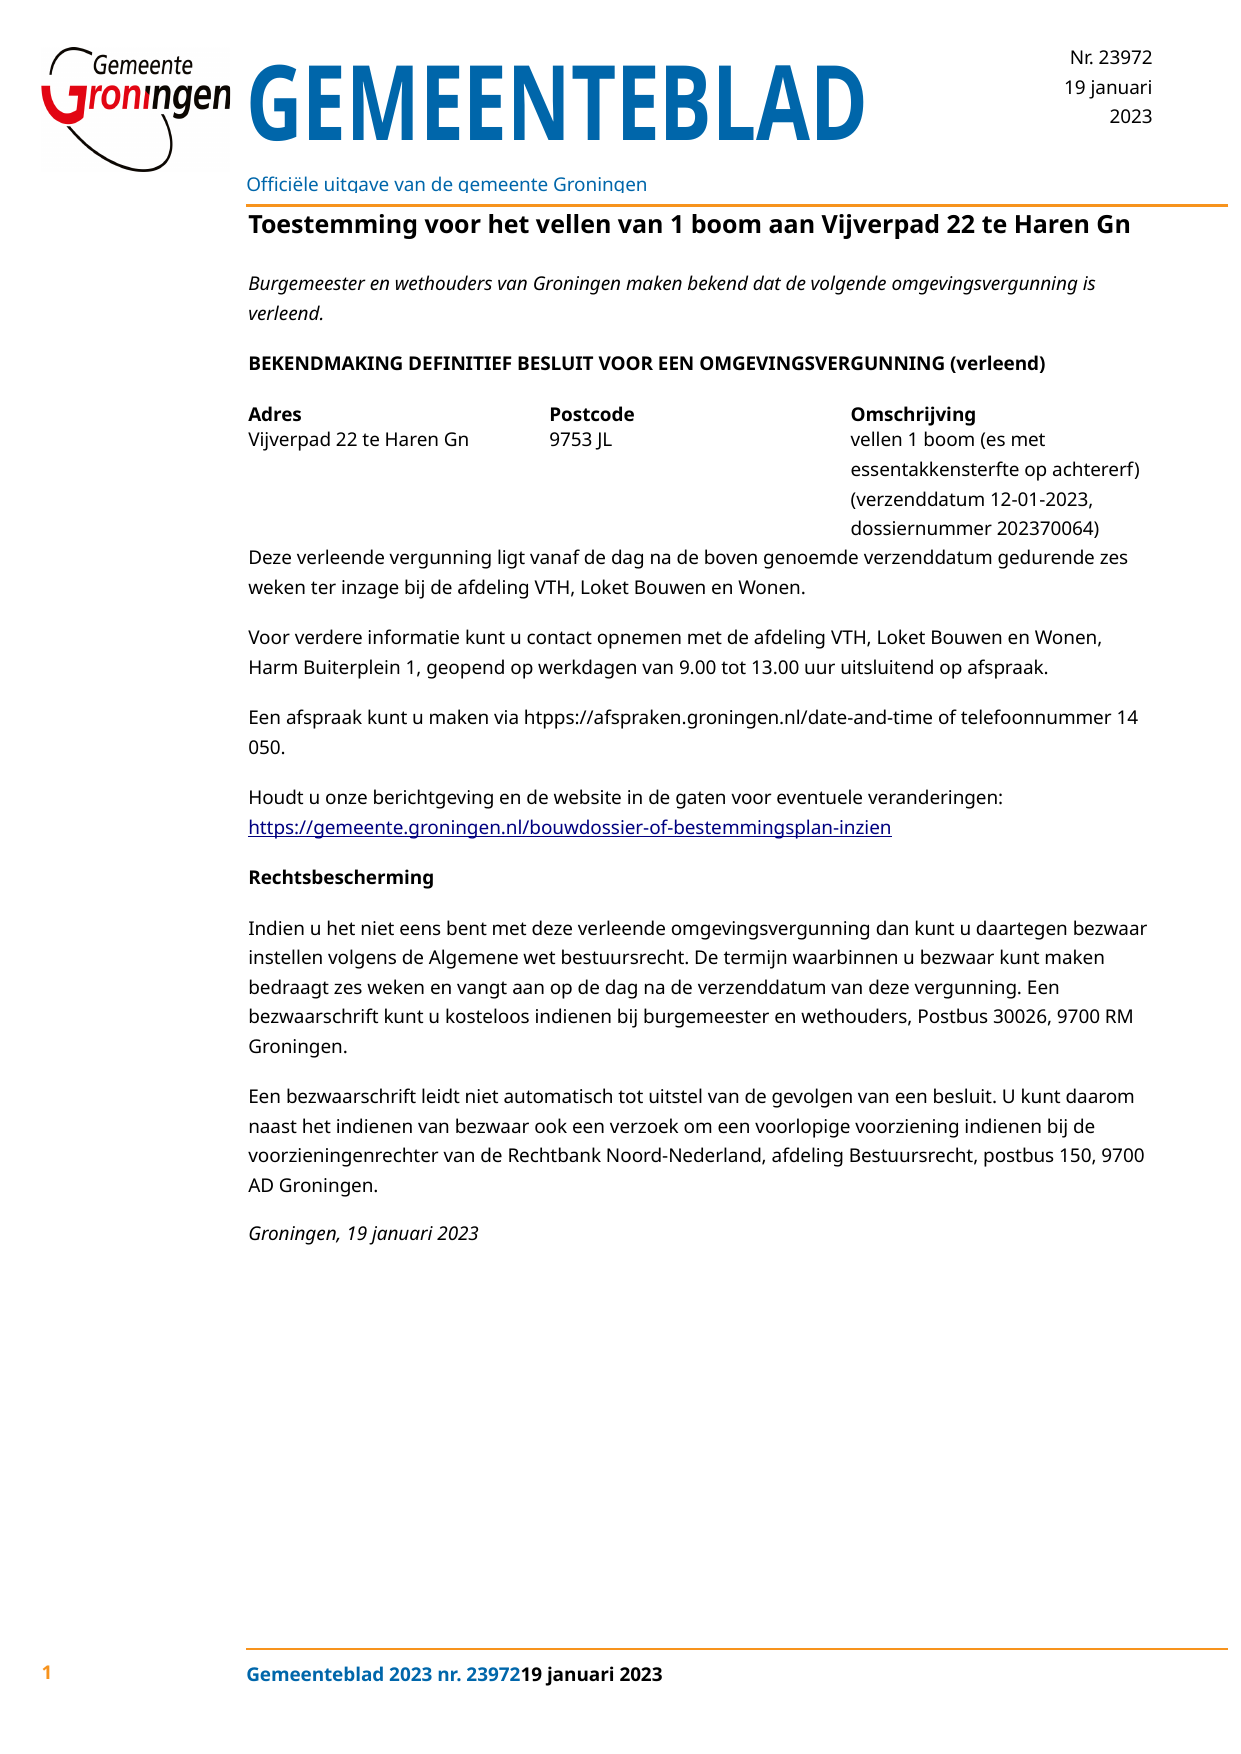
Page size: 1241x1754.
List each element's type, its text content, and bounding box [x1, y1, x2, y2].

table_header Adres [248, 401, 549, 427]
text Rechtsbescherming [248, 864, 1152, 890]
text Houdt u onze berichtgeving en de website in de gaten voor eventuele veranderingen: https://gemeente.groningen.nl/bouwdossier-of-bestemmingsplan-inzien [248, 784, 1152, 839]
text BEKENDMAKING DEFINITIEF BESLUIT VOOR EEN OMGEVINGSVERGUNNING (verleend) [248, 350, 1152, 376]
table_cell vellen 1 boom (es met essentakkensterfte op achtererf) (verzenddatum 12-01-2023, dossiernummer 202370064) [850, 427, 1152, 541]
table_header Omschrijving [850, 401, 1152, 427]
table_cell Vijverpad 22 te Haren Gn [248, 427, 549, 541]
text Indien u het niet eens bent met deze verleende omgevingsvergunning dan kunt u daartegen bezwaar instellen volgens de Algemene wet bestuursrecht. De termijn waarbinnen u bezwaar kunt maken bedraagt zes weken en vangt aan op de dag na de verzenddatum van deze vergunning. Een bezwaarschrift kunt u kosteloos indienen bij burgemeester en wethouders, Postbus 30026, 9700 RM Groningen. [248, 915, 1152, 1059]
table_header Postcode [549, 401, 850, 427]
text Deze verleende vergunning ligt vanaf de dag na de boven genoemde verzenddatum gedurende zes weken ter inzage bij de afdeling VTH, Loket Bouwen en Wonen. [248, 544, 1152, 599]
text Toestemming voor het vellen van 1 boom aan Vijverpad 22 te Haren Gn [248, 207, 1152, 241]
text Een bezwaarschrift leidt niet automatisch tot uitstel van de gevolgen van een besluit. U kunt daarom naast het indienen van bezwaar ook een verzoek om een voorlopige voorziening indienen bij de voorzieningenrechter van de Rechtbank Noord-Nederland, afdeling Bestuursrecht, postbus 150, 9700 AD Groningen. [248, 1083, 1152, 1198]
text Een afspraak kunt u maken via htpps://afspraken.groningen.nl/date-and-time of telefoonnummer 14 050. [248, 704, 1152, 759]
text Voor verdere informatie kunt u contact opnemen met de afdeling VTH, Loket Bouwen en Wonen, Harm Buiterplein 1, geopend op werkdagen van 9.00 tot 13.00 uur uitsluitend op afspraak. [248, 624, 1152, 679]
picture [41, 47, 231, 172]
table_cell 9753 JL [549, 427, 850, 541]
text Groningen, 19 januari 2023 [248, 1220, 1152, 1246]
text Burgemeester en wethouders van Groningen maken bekend dat de volgende omgevingsvergunning is verleend. [248, 270, 1152, 326]
